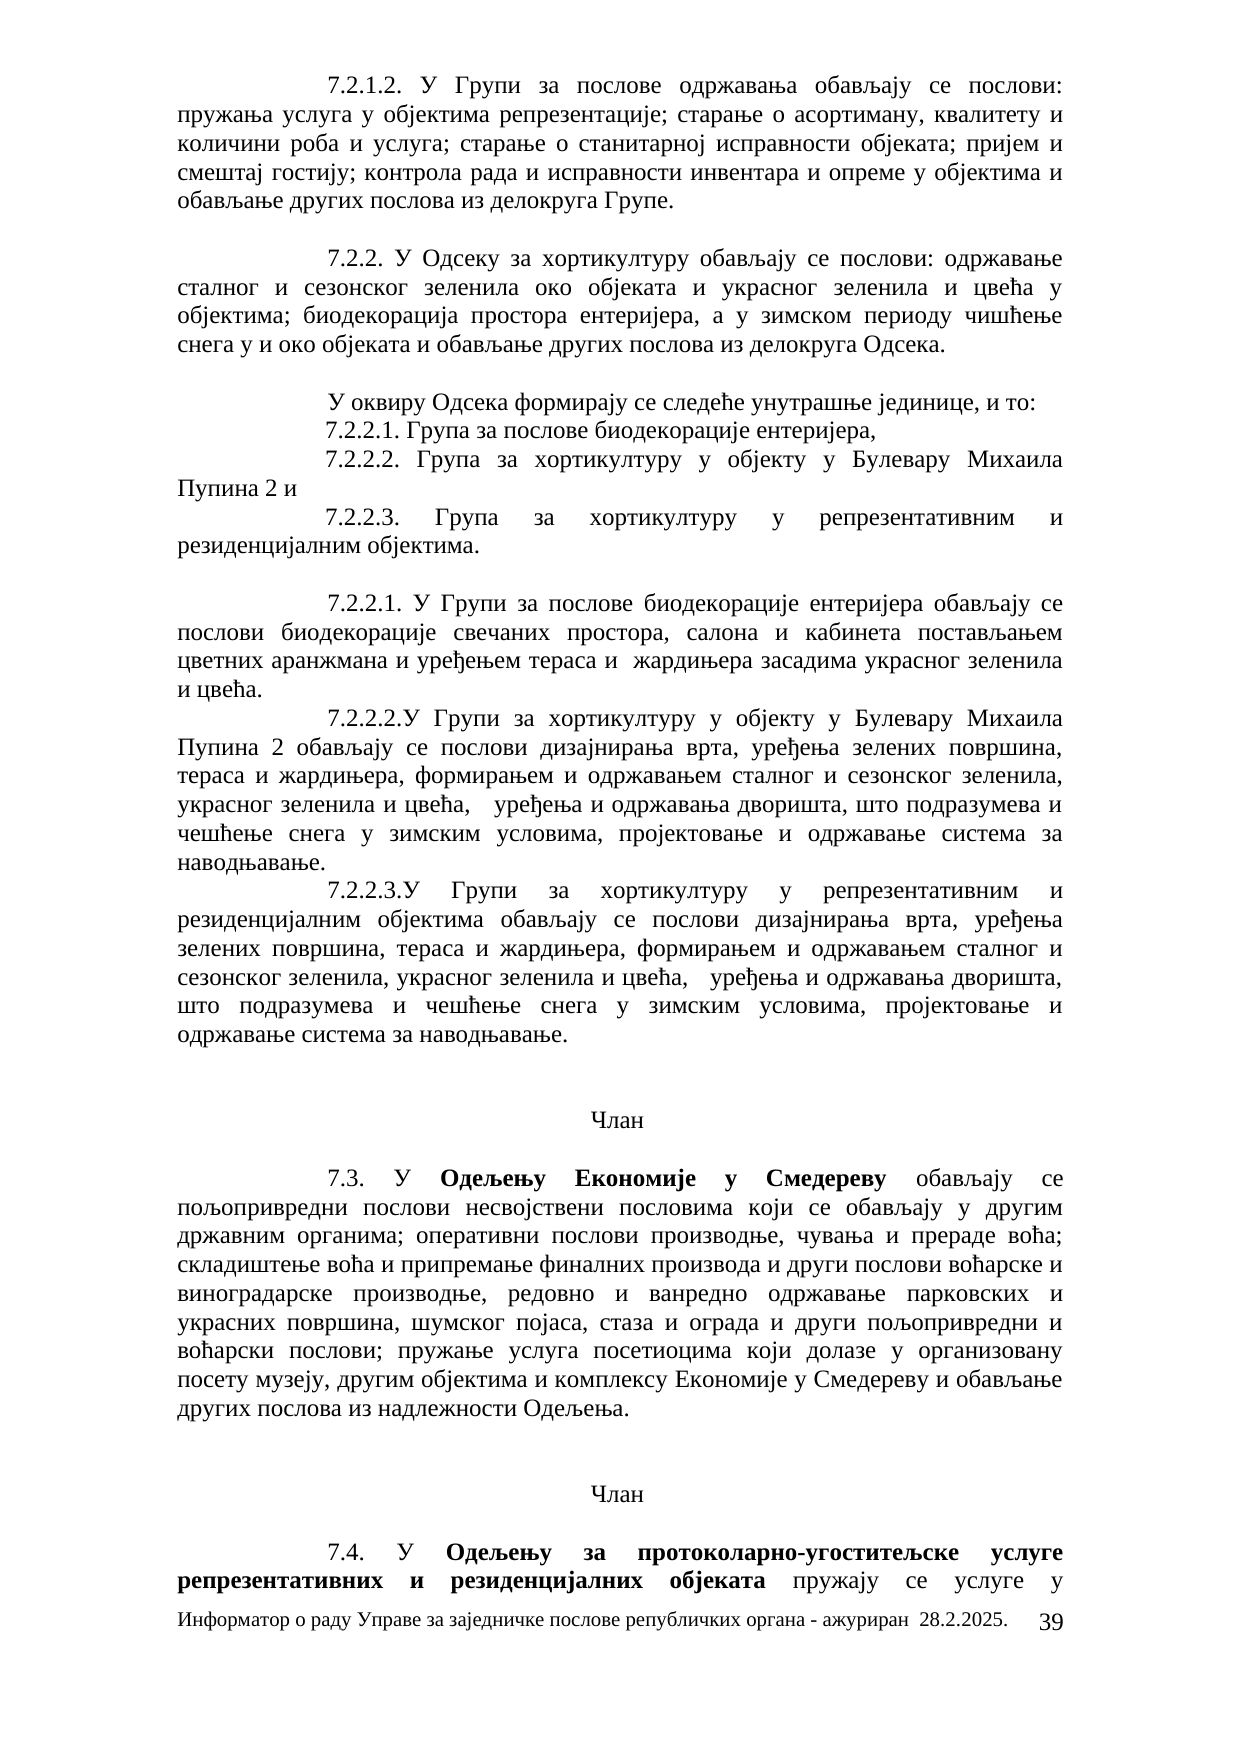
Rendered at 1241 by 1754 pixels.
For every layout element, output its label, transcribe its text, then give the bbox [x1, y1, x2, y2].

text Члан [177, 1479, 1063, 1508]
text 7.2.2.2. Група за хортикултуру у објекту у Булевару Михаила Пупина 2 и [177, 444, 1063, 502]
text Члан [177, 1106, 1063, 1134]
text 7.3. У Одељењу Економије у Смедереву обављају се пољопривредни послови несвојствени пословима који се обављају у другим државним органима; оперативни послови производње, чувања и прераде воћа; складиштење воћа и припремање финалних производа и други послови воћарске и виноградарске производње, редовно и ванредно одржавање парковских и украсних површина, шумског појаса, стаза и ограда и други пољопривредни и воћарски послови; пружање услуга посетиоцима који долазе у организовану посету музеју, другим објектима и комплексу Економије у Смедереву и обављање других послова из надлежности Одељења. [177, 1163, 1063, 1422]
text 7.2.2.3.У Групи за хортикултуру у репрезентативним и резиденцијалним објектима обављају се послови дизајнирања врта, уређења зелених површина, тераса и жардињера, формирањем и одржавањем сталног и сезонског зеленила, украсног зеленила и цвећа, уређења и одржавања дворишта, што подразумева и чешћење снега у зимским условима, пројектовање и одржавање система за наводњавање. [177, 876, 1063, 1048]
text 7.2.2.3. Група за хортикултуру у репрезентативним и резиденцијалним објектима. [177, 502, 1063, 559]
text 7.2.2.1. Група за послове биодекорације ентеријера, [177, 416, 1063, 444]
text 7.2.1.2. У Групи за послове одржавања обављају се послови: пружања услуга у објектима репрезентације; старање о асортиману, квалитету и количини роба и услуга; старање о станитарној исправности објеката; пријем и смештај гостију; контрола рада и исправности инвентара и опреме у објектима и обављање других послова из делокруга Групе. [177, 71, 1063, 214]
text 7.2.2.2.У Групи за хортикултуру у објекту у Булевару Михаила Пупина 2 обављају се послови дизајнирања врта, уређења зелених површина, тераса и жардињера, формирањем и одржавањем сталног и сезонског зеленила, украсног зеленила и цвећа, уређења и одржавања дворишта, што подразумева и чешћење снега у зимским условима, пројектовање и одржавање система за наводњавање. [177, 703, 1063, 876]
text У оквиру Одсека формирају се следеће унутрашње јединице, и то: [177, 387, 1063, 416]
text 7.2.2.1. У Групи за послове биодекорације ентеријера обављају се послови биодекорације свечаних простора, салона и кабинета постављањем цветних аранжмана и уређењем тераса и жардињера засадима украсног зеленила и цвећа. [177, 588, 1063, 703]
text 7.2.2. У Одсеку за хортикултуру обављају се послови: одржавање сталног и сезонског зеленила око објеката и украсног зеленила и цвећа у објектима; биодекорација простора ентеријера, а у зимском периоду чишћење снега у и око објеката и обављање других послова из делокруга Одсека. [177, 243, 1063, 358]
text 7.4. У Одељењу за протоколарно-угоститељске услуге репрезентативних и резиденцијалних објеката пружају се услуге у [177, 1537, 1063, 1594]
